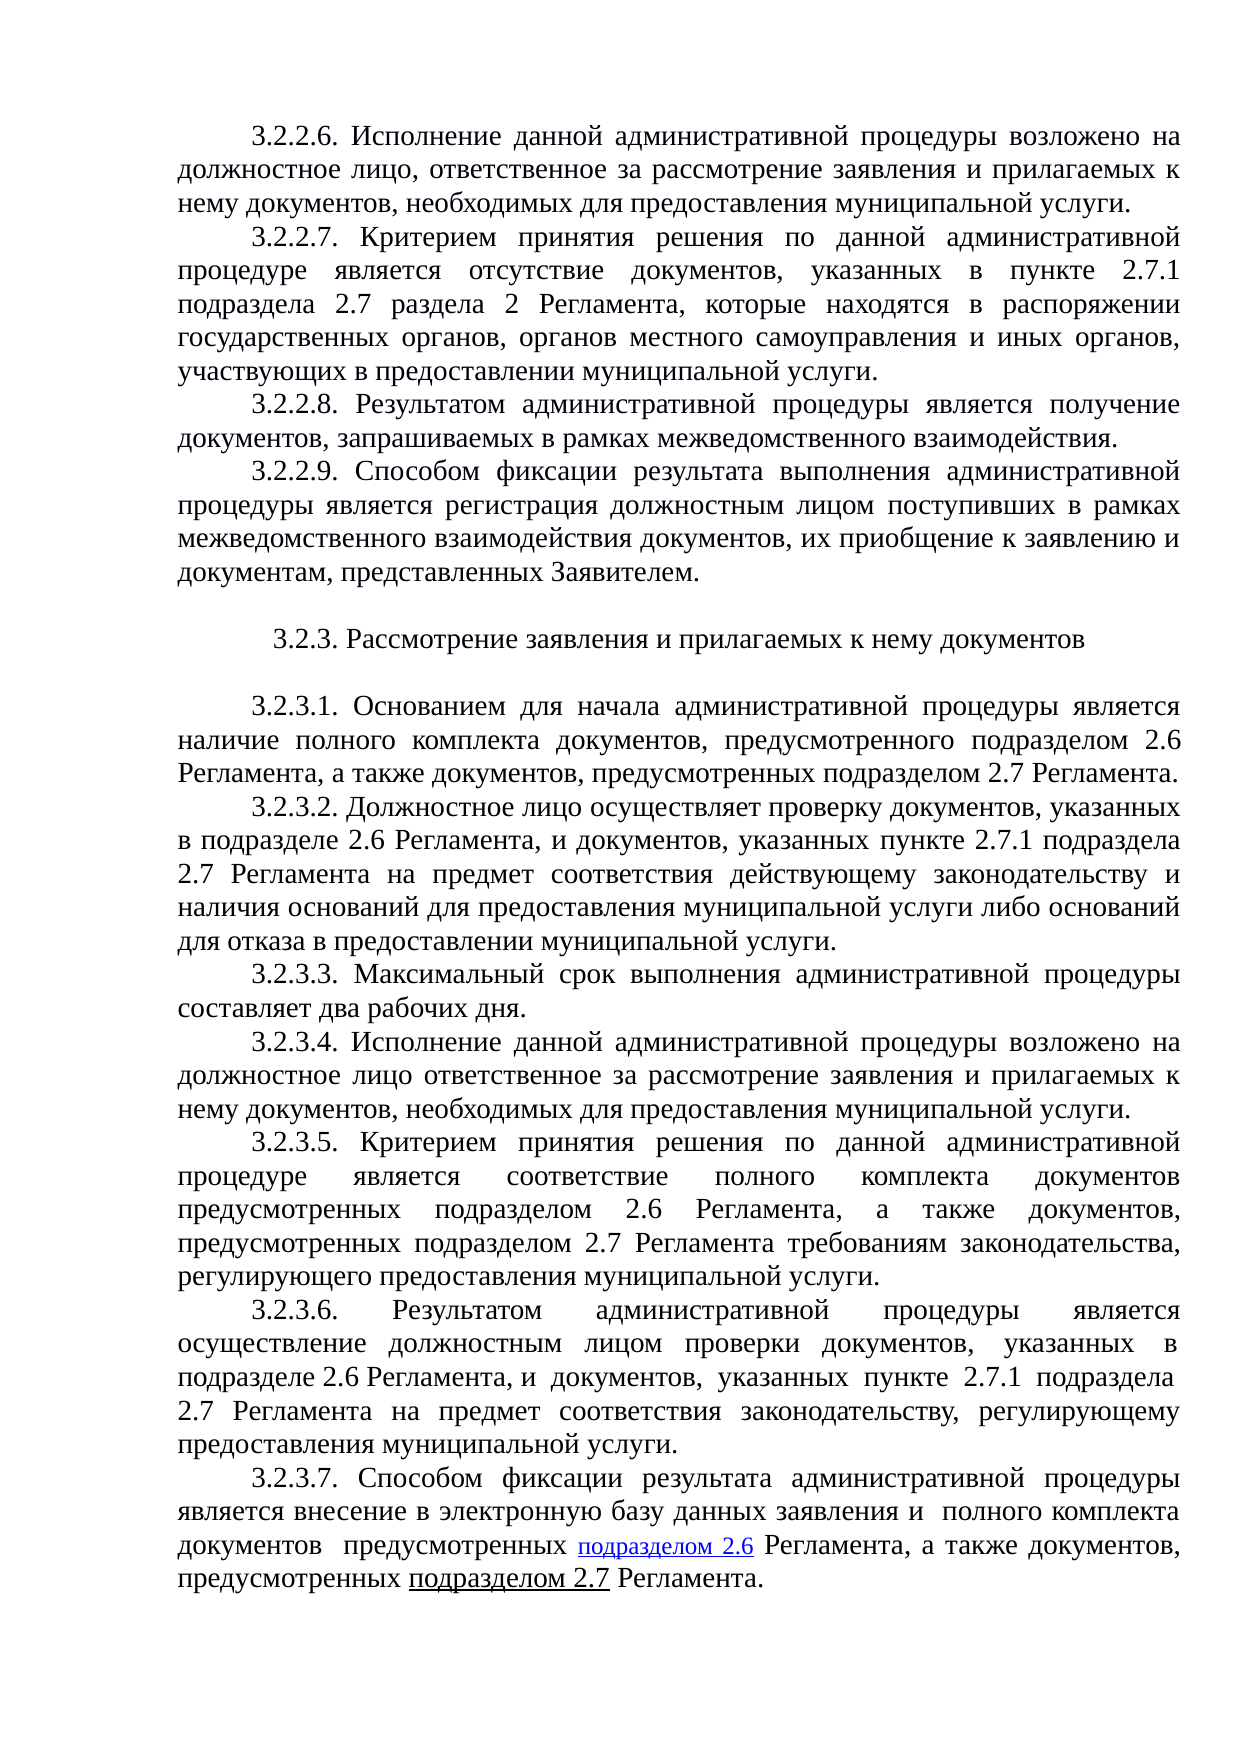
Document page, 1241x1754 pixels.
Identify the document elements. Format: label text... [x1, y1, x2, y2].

text 3.2.3.7. Способом фиксации результата административной процедуры является внесение в электронную базу данных заявления и полного комплекта документов предусмотренных подразделом 2.6 Регламента, а также документов, предусмотренных подразделом 2.7 Регламента. [177, 1460, 1181, 1594]
text 3.2.2.7. Критерием принятия решения по данной административной процедуре является отсутствие документов, указанных в пункте 2.7.1 подраздела 2.7 раздела 2 Регламента, которые находятся в распоряжении государственных органов, органов местного самоуправления и иных органов, участвующих в предоставлении муниципальной услуги. [177, 219, 1181, 386]
text 3.2.2.9. Способом фиксации результата выполнения административной процедуры является регистрация должностным лицом поступивших в рамках межведомственного взаимодействия документов, их приобщение к заявлению и документам, представленных Заявителем. [177, 453, 1181, 588]
text подразделе 2.6 Регламента, и документов, указанных пункте 2.7.1 подраздела [177, 1359, 1181, 1393]
text 3.2.3.3. Максимальный срок выполнения административной процедуры составляет два рабочих дня. [177, 957, 1181, 1024]
text 3.2.3.6. Результатом административной процедуры является осуществление должностным лицом проверки документов, указанных в [177, 1292, 1181, 1359]
text 3.2.3.1. Основанием для начала административной процедуры является наличие полного комплекта документов, предусмотренного подразделом 2.6 Регламента, а также документов, предусмотренных подразделом 2.7 Регламента. [177, 688, 1181, 789]
text 3.2.2.8. Результатом административной процедуры является получение документов, запрашиваемых в рамках межведомственного взаимодействия. [177, 386, 1181, 453]
text 3.2.2.6. Исполнение данной административной процедуры возложено на должностное лицо, ответственное за рассмотрение заявления и прилагаемых к нему документов, необходимых для предоставления муниципальной услуги. [177, 118, 1181, 219]
text 2.7 Регламента на предмет соответствия законодательству, регулирующему предоставления муниципальной услуги. [177, 1393, 1181, 1460]
text 3.2.3.4. Исполнение данной административной процедуры возложено на должностное лицо ответственное за рассмотрение заявления и прилагаемых к нему документов, необходимых для предоставления муниципальной услуги. [177, 1024, 1181, 1124]
text 3.2.3. Рассмотрение заявления и прилагаемых к нему документов [177, 621, 1181, 655]
text 3.2.3.2. Должностное лицо осуществляет проверку документов, указанных в подразделе 2.6 Регламента, и документов, указанных пункте 2.7.1 подраздела 2.7 Регламента на предмет соответствия действующему законодательству и наличия оснований для предоставления муниципальной услуги либо оснований для отказа в предоставлении муниципальной услуги. [177, 789, 1181, 957]
text 3.2.3.5. Критерием принятия решения по данной административной процедуре является соответствие полного комплекта документов предусмотренных подразделом 2.6 Регламента, а также документов, предусмотренных подразделом 2.7 Регламента требованиям законодательства, регулирующего предоставления муниципальной услуги. [177, 1124, 1181, 1292]
